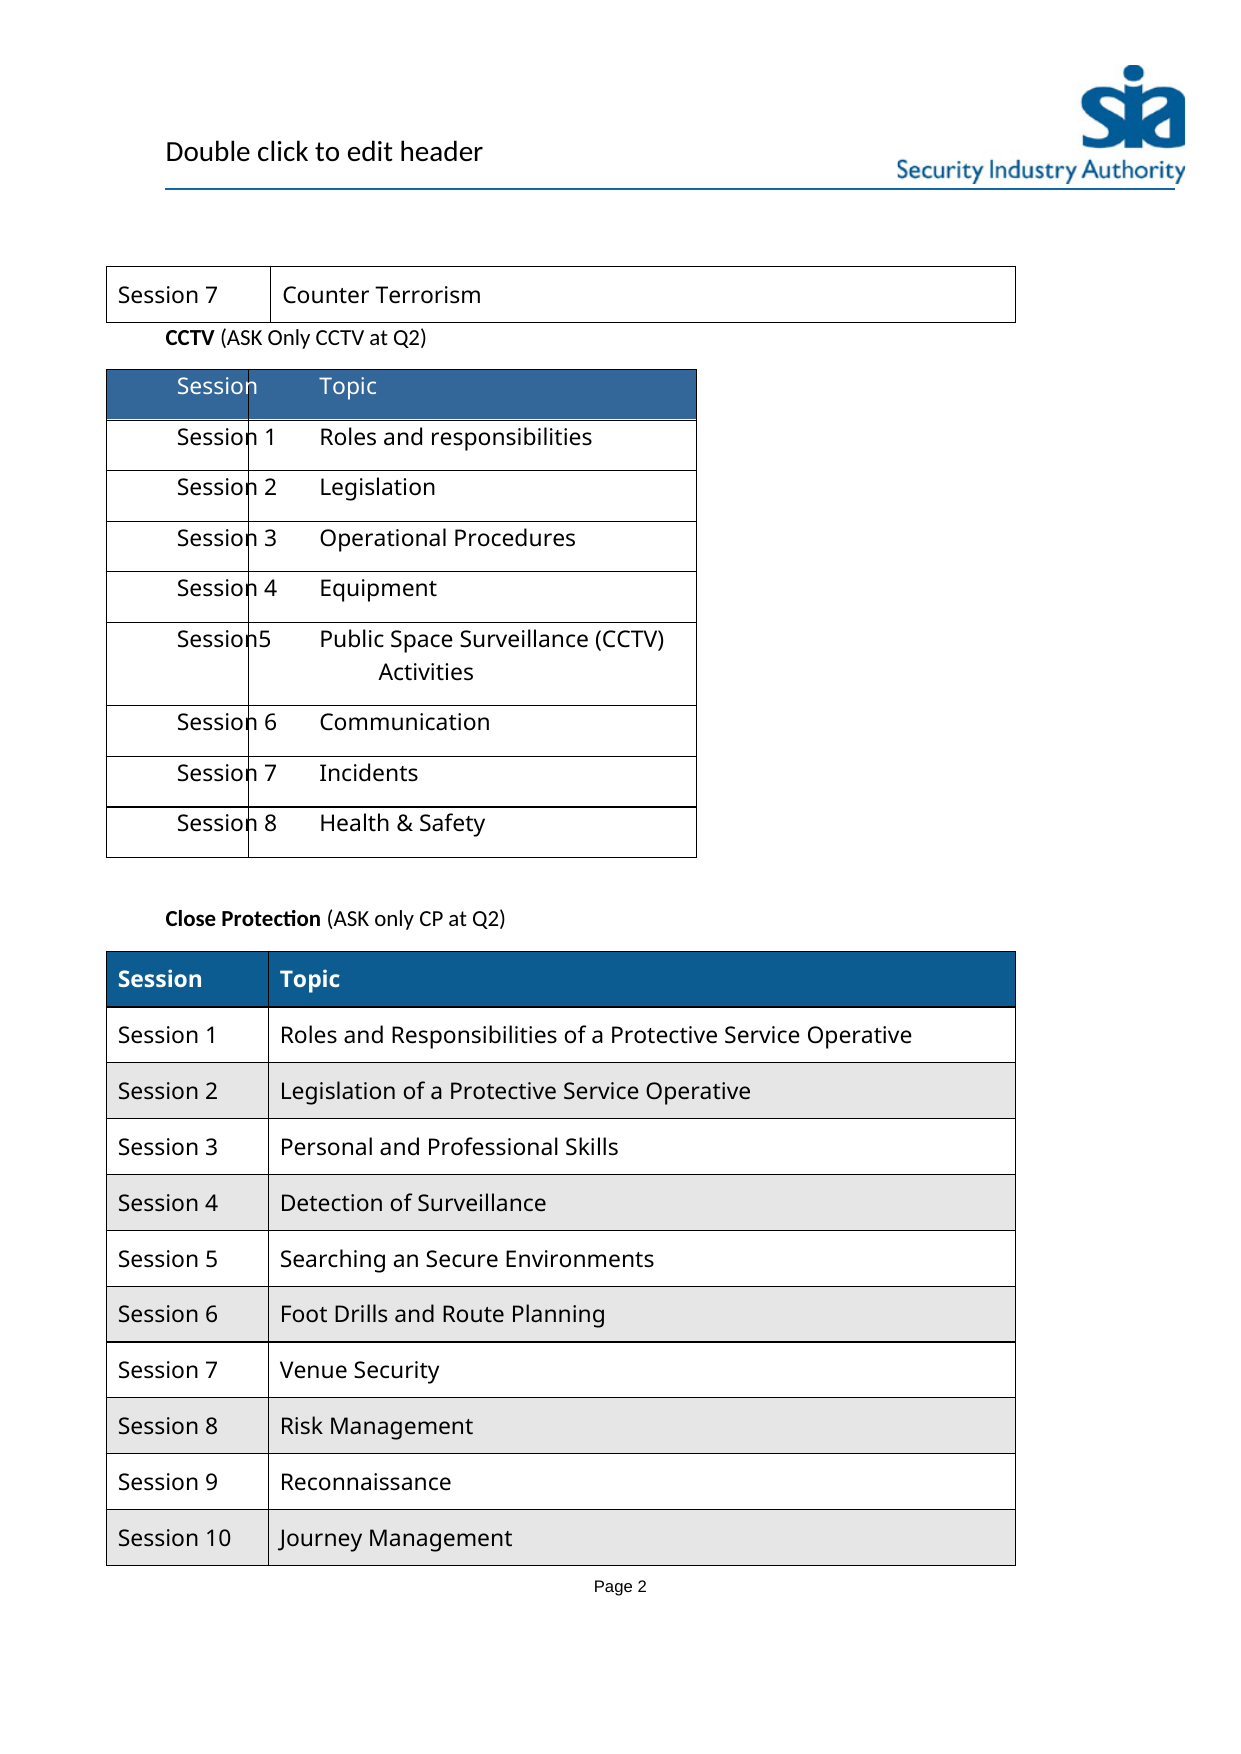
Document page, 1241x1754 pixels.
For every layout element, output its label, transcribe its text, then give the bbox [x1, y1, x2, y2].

table_cell Session 4 [107, 572, 248, 622]
table_cell Session 10 [107, 1510, 268, 1565]
table_cell Session 6 [107, 1287, 268, 1341]
table_cell Journey Management [269, 1510, 1015, 1565]
table_cell Equipment [249, 572, 696, 622]
table_cell Foot Drills and Route Planning [269, 1287, 1015, 1341]
table_cell Session 3 [107, 1119, 268, 1174]
table_header Session [107, 952, 268, 1006]
table_cell Legislation of a Protective Service Operative [269, 1063, 1015, 1118]
text Close Protection (ASK only CP at Q2) [165, 904, 1075, 932]
table_cell Session 8 [107, 808, 248, 857]
table_cell Session 7 [107, 267, 270, 322]
table_cell Session 7 [107, 757, 248, 806]
table_cell Counter Terrorism [271, 267, 1015, 322]
table_cell Session 5 [107, 1231, 268, 1286]
text CCTV (ASK Only CCTV at Q2) [165, 323, 1075, 351]
table_cell Roles and Responsibilities of a Protective Service Operative [269, 1008, 1015, 1062]
table_cell Personal and Professional Skills [269, 1119, 1015, 1174]
table_cell Communication [249, 706, 696, 756]
table_cell Session 8 [107, 1398, 268, 1453]
table_cell Incidents [249, 757, 696, 806]
table_cell Session 1 [107, 421, 248, 470]
table_cell Session 9 [107, 1454, 268, 1509]
table_cell Session 1 [107, 1008, 268, 1062]
table_header Session [107, 370, 248, 419]
table_cell Venue Security [269, 1343, 1015, 1397]
table_cell Risk Management [269, 1398, 1015, 1453]
table_cell Session 4 [107, 1175, 268, 1230]
table_cell Public Space Surveillance (CCTV) Activities [249, 623, 696, 705]
table_cell Legislation [249, 471, 696, 521]
table_cell Health & Safety [249, 808, 696, 857]
table_cell Operational Procedures [249, 522, 696, 571]
table_cell Session 3 [107, 522, 248, 571]
table_header Topic [249, 370, 696, 419]
table_cell Session 2 [107, 1063, 268, 1118]
table_header Topic [269, 952, 1015, 1006]
table_cell Session 6 [107, 706, 248, 756]
table_cell Detection of Surveillance [269, 1175, 1015, 1230]
table_cell Session5 [107, 623, 248, 705]
table_cell Session 7 [107, 1343, 268, 1397]
table_cell Searching an Secure Environments [269, 1231, 1015, 1286]
table_cell Reconnaissance [269, 1454, 1015, 1509]
table_cell Session 2 [107, 471, 248, 521]
table_cell Roles and responsibilities [249, 421, 696, 470]
